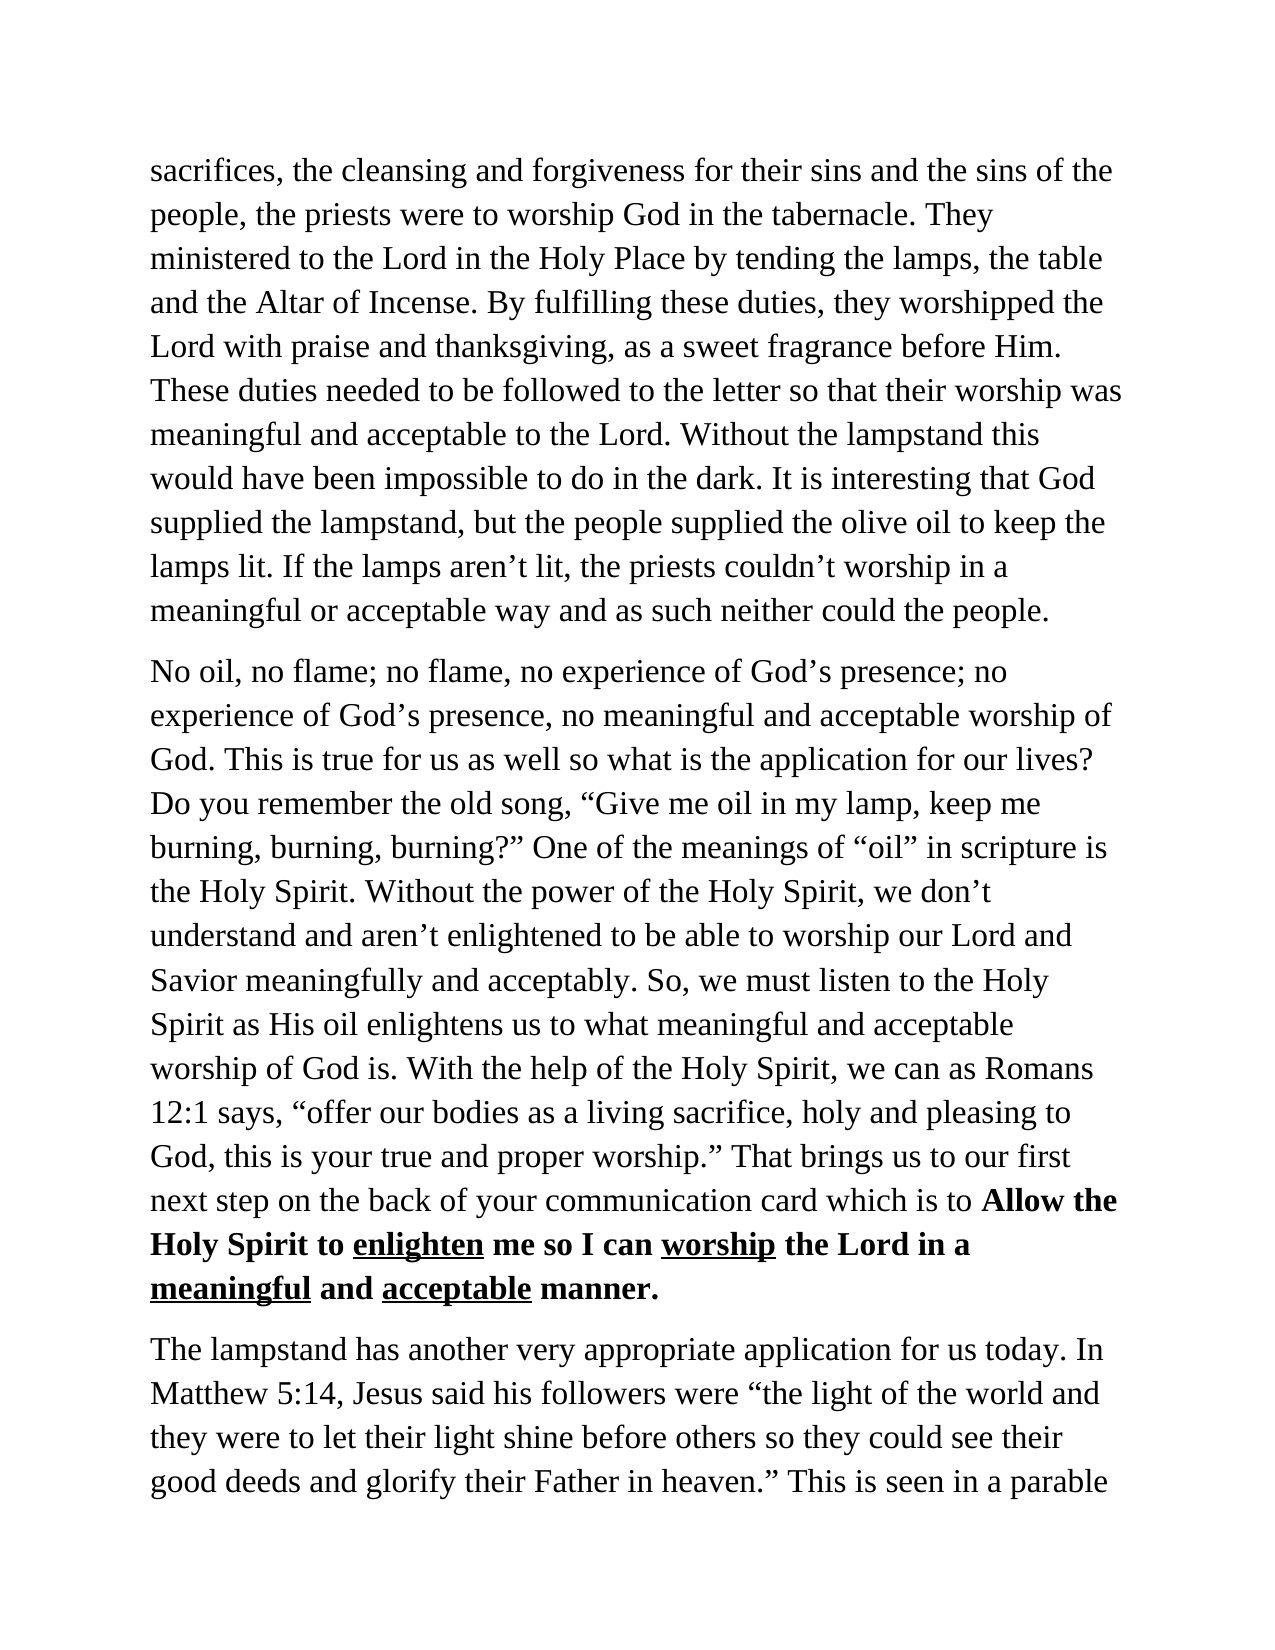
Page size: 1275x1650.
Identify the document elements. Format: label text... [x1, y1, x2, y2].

text No oil, no flame; no flame, no experience of God’s presence; no experience of God’s presence, no meaningful and acceptable worship of God. This is true for us as well so what is the application for our lives? Do you remember the old song, “Give me oil in my lamp, keep me burning, burning, burning?” One of the meanings of “oil” in scripture is the Holy Spirit. Without the power of the Holy Spirit, we don’t understand and aren’t enlightened to be able to worship our Lord and Savior meaningfully and acceptably. So, we must listen to the Holy Spirit as His oil enlightens us to what meaningful and acceptable worship of God is. With the help of the Holy Spirit, we can as Romans 12:1 says, “offer our bodies as a living sacrifice, holy and pleasing to God, this is your true and proper worship.” That brings us to our first next step on the back of your communication card which is to Allow the Holy Spirit to enlighten me so I can worship the Lord in a meaningful and acceptable manner. [150, 651, 1125, 1307]
text The lampstand has another very appropriate application for us today. In Matthew 5:14, Jesus said his followers were “the light of the world and they were to let their light shine before others so they could see their good deeds and glorify their Father in heaven.” This is seen in a parable [150, 1329, 1125, 1499]
text sacrifices, the cleansing and forgiveness for their sins and the sins of the people, the priests were to worship God in the tabernacle. They ministered to the Lord in the Holy Place by tending the lamps, the table and the Altar of Incense. By fulfilling these duties, they worshipped the Lord with praise and thanksgiving, as a sweet fragrance before Him. These duties needed to be followed to the letter so that their worship was meaningful and acceptable to the Lord. Without the lampstand this would have been impossible to do in the dark. It is interesting that God supplied the lampstand, but the people supplied the olive oil to keep the lamps lit. If the lamps aren’t lit, the priests couldn’t worship in a meaningful or acceptable way and as such neither could the people. [150, 150, 1125, 629]
